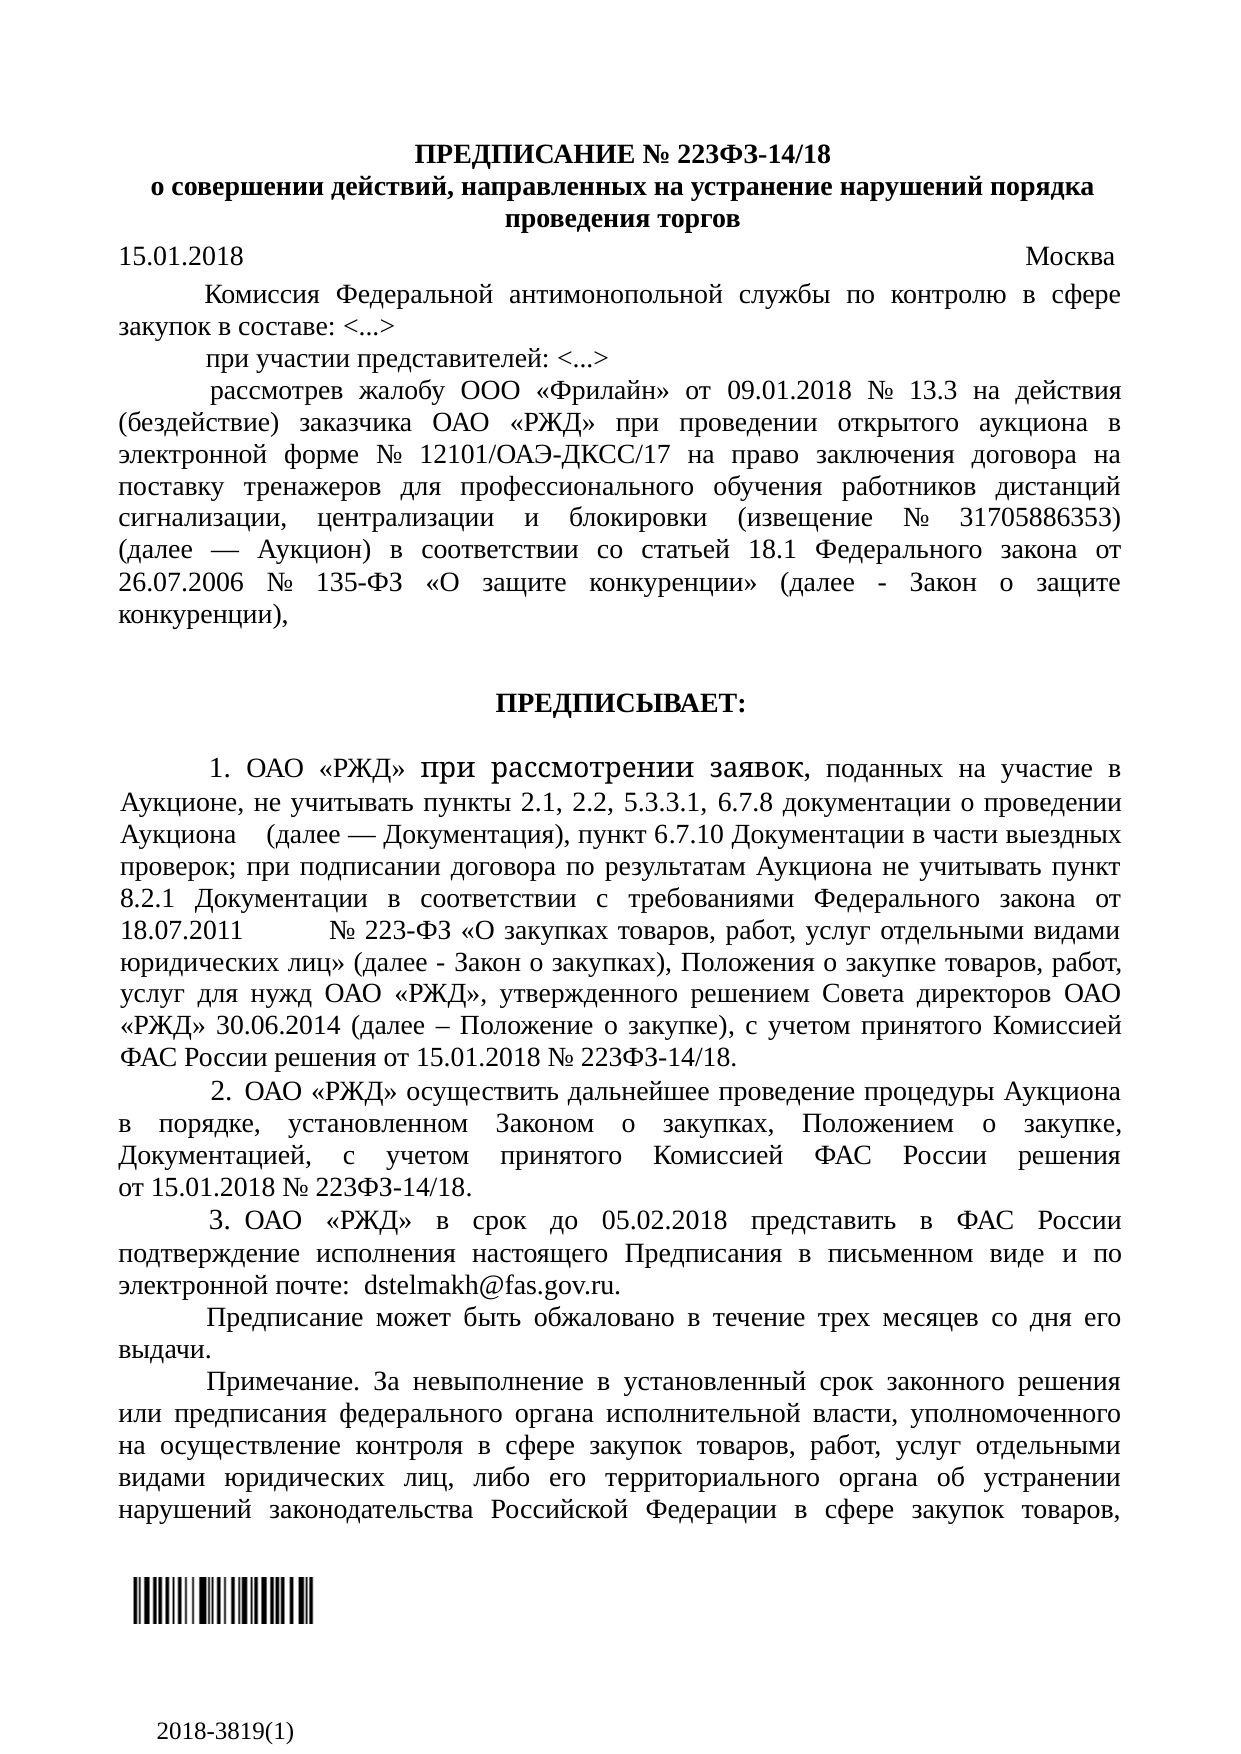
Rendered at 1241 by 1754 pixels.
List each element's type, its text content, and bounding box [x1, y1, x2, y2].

list ОАО «РЖД» осуществить дальнейшее проведение процедуры Аукциона в порядке, установленном Законом о закупках, Положением о закупке, Документацией, с учетом принятого Комиссией ФАС России решения от 15.01.2018 № 223ФЗ-14/18. [118, 1073, 1122, 1202]
picture [118, 1577, 331, 1624]
text ПРЕДПИСЫВАЕТ: [118, 687, 1122, 719]
list ОАО «РЖД» в срок до 05.02.2018 представить в ФАС России подтверждение исполнения настоящего Предписания в письменном виде и по электронной почте: dstelmakh@fas.gov.ru. [118, 1202, 1122, 1300]
text ПРЕДПИСАНИЕ № 223ФЗ-14/18 [123, 137, 1122, 169]
text о совершении действий, направленных на устранение нарушений порядка проведения торгов [123, 169, 1122, 233]
text рассмотрев жалобу ООО «Фрилайн» от 09.01.2018 № 13.3 на действия (бездействие) заказчика ОАО «РЖД» при проведении открытого аукциона в электронной форме № 12101/ОАЭ-ДКСС/17 на право заключения договора на поставку тренажеров для профессионального обучения работников дистанций сигнализации, централизации и блокировки (извещение № 31705886353) (далее — Аукцион) в соответствии со статьей 18.1 Федерального закона от 26.07.2006 № 135-ФЗ «О защите конкуренции» (далее - Закон о защите конкуренции), [118, 373, 1122, 629]
text при участии представителей: <...> [118, 342, 1122, 373]
text 15.01.2018 Москва [118, 239, 1122, 272]
text Предписание может быть обжаловано в течение трех месяцев со дня его выдачи. [118, 1300, 1122, 1364]
text Примечание. За невыполнение в установленный срок законного решения или предписания федерального органа исполнительной власти, уполномоченного на осуществление контроля в сфере закупок товаров, работ, услуг отдельными видами юридических лиц, либо его территориального органа об устранении нарушений законодательства Российской Федерации в сфере закупок товаров, [118, 1364, 1122, 1525]
list ОАО «РЖД» при рассмотрении заявок, поданных на участие в Аукционе, не учитывать пункты 2.1, 2.2, 5.3.3.1, 6.7.8 документации о проведении Аукциона (далее — Документация), пункт 6.7.10 Документации в части выездных проверок; при подписании договора по результатам Аукциона не учитывать пункт 8.2.1 Документации в соответствии с требованиями Федерального закона от 18.07.2011 № 223-ФЗ «О закупках товаров, работ, услуг отдельными видами юридических лиц» (далее - Закон о закупках), Положения о закупке товаров, работ, услуг для нужд ОАО «РЖД», утвержденного решением Совета директоров ОАО «РЖД» 30.06.2014 (далее – Положение о закупке), с учетом принятого Комиссией ФАС России решения от 15.01.2018 № 223ФЗ-14/18. [120, 747, 1122, 1073]
text Комиссия Федеральной антимонопольной службы по контролю в сфере закупок в составе: <...> [118, 277, 1122, 342]
